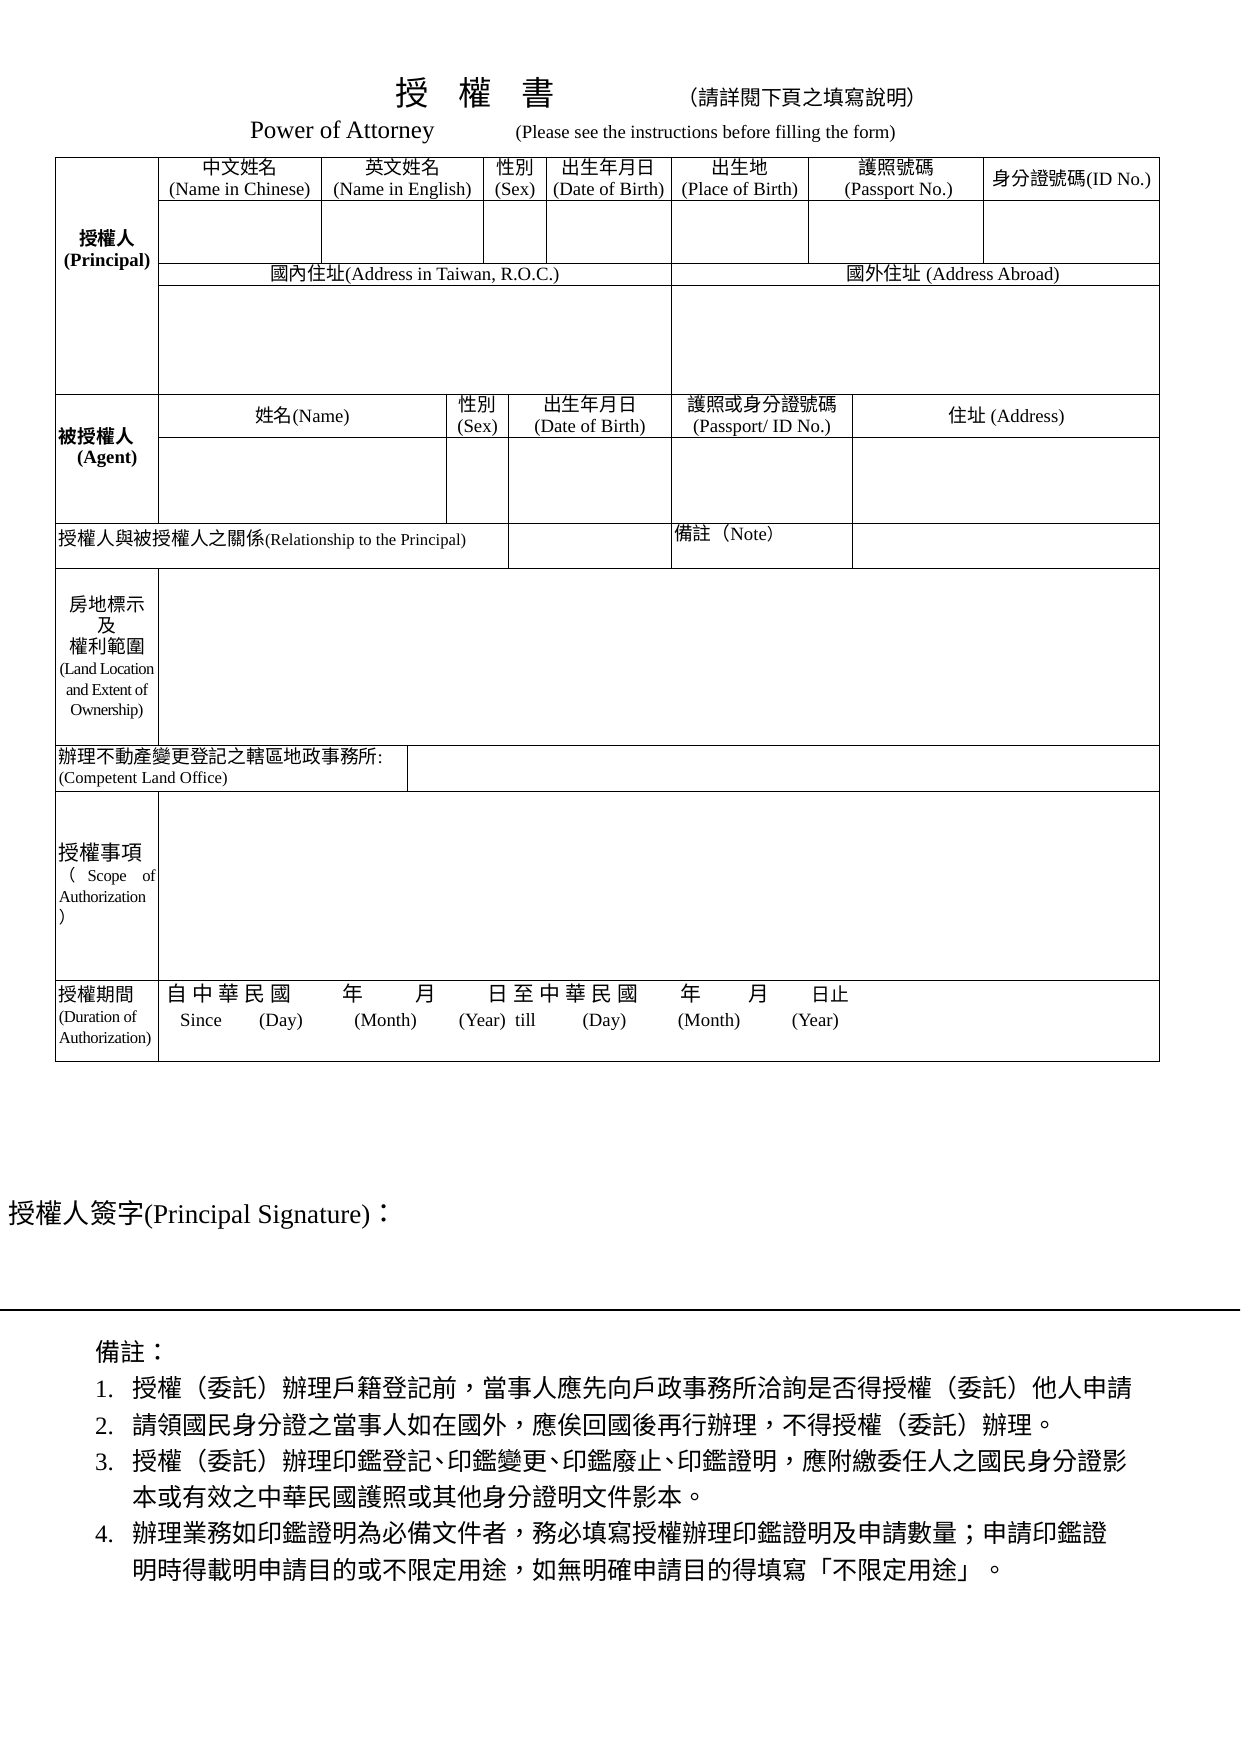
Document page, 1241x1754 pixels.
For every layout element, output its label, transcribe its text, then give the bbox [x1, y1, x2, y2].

table_header 出生地 (Place of Birth) [672, 158, 808, 199]
table_cell [672, 438, 852, 523]
table_cell [509, 438, 671, 523]
table_cell 授權期間 (Duration of Authorization) [56, 981, 158, 1061]
table_cell 姓名(Name) [159, 395, 446, 437]
table_cell [809, 201, 983, 263]
table_cell 性別 (Sex) [447, 395, 508, 437]
table_cell 護照或身分證號碼 (Passport/ ID No.) [672, 395, 852, 437]
table_cell [547, 201, 671, 263]
table_cell 出生年月日 (Date of Birth) [509, 395, 671, 437]
table_header 英文姓名 (Name in English) [322, 158, 483, 199]
table_cell 備註（Note） [672, 524, 852, 568]
text 備註： [95, 1333, 1127, 1369]
table_header 護照號碼 (Passport No.) [809, 158, 983, 199]
table_cell [853, 438, 1159, 523]
table_cell [159, 438, 446, 523]
table_cell [509, 524, 671, 568]
table_header 中文姓名 (Name in Chinese) [159, 158, 321, 199]
table_header 授權人 (Principal) [55, 59, 1180, 151]
table_cell 住址 (Address) [853, 395, 1159, 437]
table_cell [159, 286, 671, 394]
table_cell 授權人與被授權人之關係(Relationship to the Principal) [56, 524, 508, 568]
table_header 性別 (Sex) [484, 158, 546, 199]
table_cell [159, 201, 321, 263]
list 授權（委託）辦理戶籍登記前，當事人應先向戶政事務所洽詢是否得授權（委託）他人申請。 [95, 1369, 1127, 1405]
table_cell 自 中 華 民 國 年 月 日 至 中 華 民 國 年 月 日止 Since (Day) (Month) (Year) till (Day) (Month) (Year) [159, 981, 1159, 1061]
table_header 授權人 (Principal) [56, 158, 158, 394]
table_cell [672, 201, 808, 263]
table_cell 辦理不動產變更登記之轄區地政事務所: (Competent Land Office) [56, 746, 407, 791]
list 辦理業務如印鑑證明為必備文件者，務必填寫授權辦理印鑑證明及申請數量；申請印鑑證明時得載明申請目的或不限定用途，如無明確申請目的得填寫「不限定用途」。 [95, 1514, 1127, 1586]
text 授權人簽字(Principal Signature)： [0, 1192, 1240, 1231]
table_cell [484, 201, 546, 263]
table_cell 被授權人 (Agent) [56, 395, 158, 523]
table_cell [322, 201, 483, 263]
table_cell 國內住址(Address in Taiwan, R.O.C.) [159, 264, 671, 285]
table_cell [408, 746, 1159, 791]
list 請領國民身分證之當事人如在國外，應俟回國後再行辦理，不得授權（委託）辦理。 [95, 1405, 1127, 1441]
list 授權（委託）辦理印鑑登記、印鑑變更、印鑑廢止、印鑑證明，應附繳委任人之國民身分證影本或有效之中華民國護照或其他身分證明文件影本。 [95, 1441, 1127, 1514]
table_header 出生年月日 (Date of Birth) [547, 158, 671, 199]
table_cell [672, 286, 1159, 394]
table_cell [984, 201, 1159, 263]
table_cell [853, 524, 1159, 568]
table_cell [159, 569, 1159, 745]
table_cell 房地標示 及 權利範圍 (Land Location and Extent of Ownership) [56, 569, 158, 745]
table_cell 國外住址 (Address Abroad) [672, 264, 1159, 285]
table_header 身分證號碼(ID No.) [984, 158, 1159, 199]
table_cell [159, 792, 1159, 979]
table_cell [447, 438, 508, 523]
table_cell 授權事項 （Scope of Authorization） [56, 792, 158, 979]
